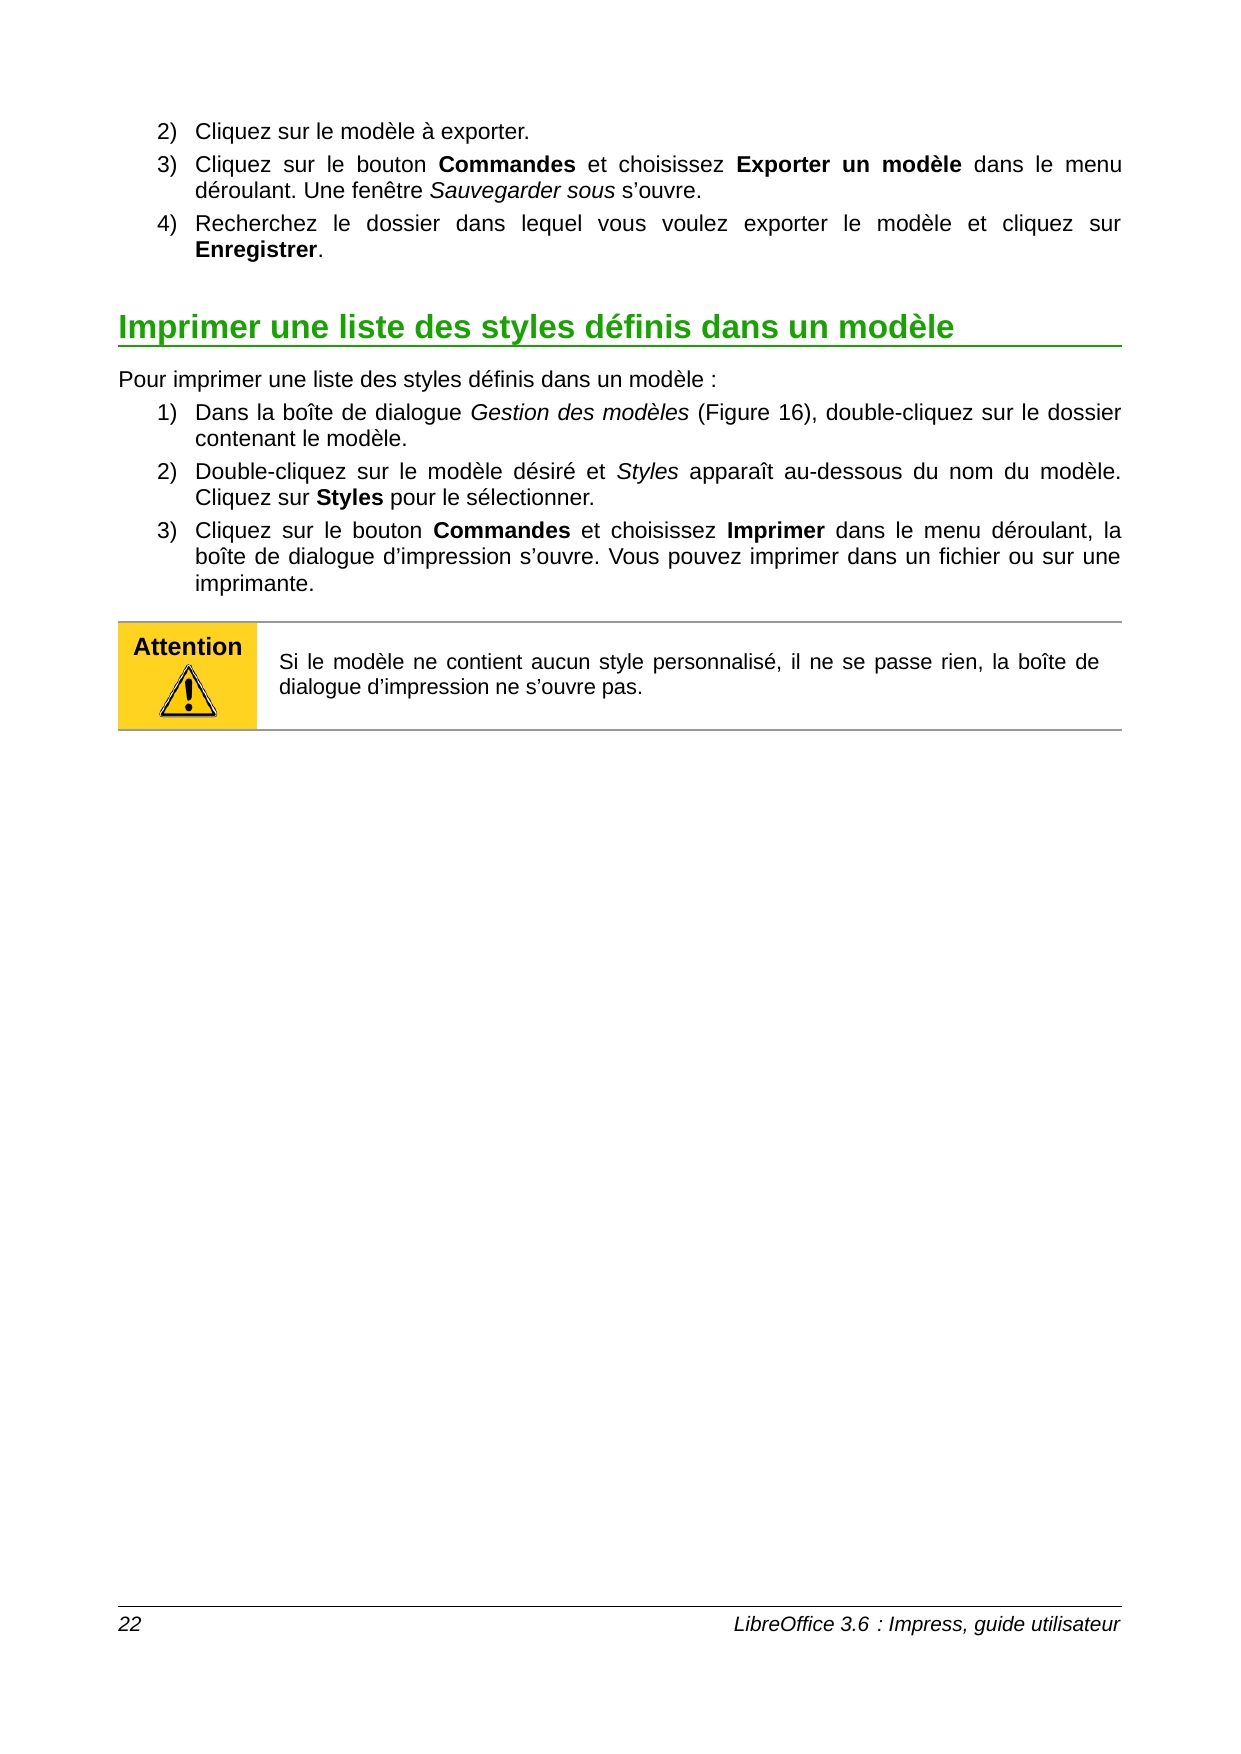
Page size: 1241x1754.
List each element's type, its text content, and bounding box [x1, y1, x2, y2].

list Dans la boîte de dialogue Gestion des modèles (Figure 16), double-cliquez sur le dossier contenant le modèle. [177, 399, 1122, 452]
table_header Attention [118, 623, 257, 729]
list Double-cliquez sur le modèle désiré et Styles apparaît au-dessous du nom du modèle. Cliquez sur Styles pour le sélectionner. [177, 458, 1122, 511]
picture [155, 660, 220, 721]
table_header Si le modèle ne contient aucun style personnalisé, il ne se passe rien, la boîte de dialogue d’impression ne s’ouvre pas. [258, 623, 1122, 729]
list Recherchez le dossier dans lequel vous voulez exporter le modèle et cliquez sur Enregistrer. [177, 210, 1122, 262]
list Cliquez sur le bouton Commandes et choisissez Exporter un modèle dans le menu déroulant. Une fenêtre Sauvegarder sous s’ouvre. [177, 151, 1122, 203]
list Cliquez sur le bouton Commandes et choisissez Imprimer dans le menu déroulant, la boîte de dialogue d’impression s’ouvre. Vous pouvez imprimer dans un fichier ou sur une imprimante. [177, 517, 1122, 596]
list Pour imprimer une liste des styles définis dans un modèle : [118, 366, 1122, 392]
subtitle Imprimer une liste des styles définis dans un modèle [118, 307, 1122, 345]
list Cliquez sur le modèle à exporter. [177, 118, 1122, 144]
